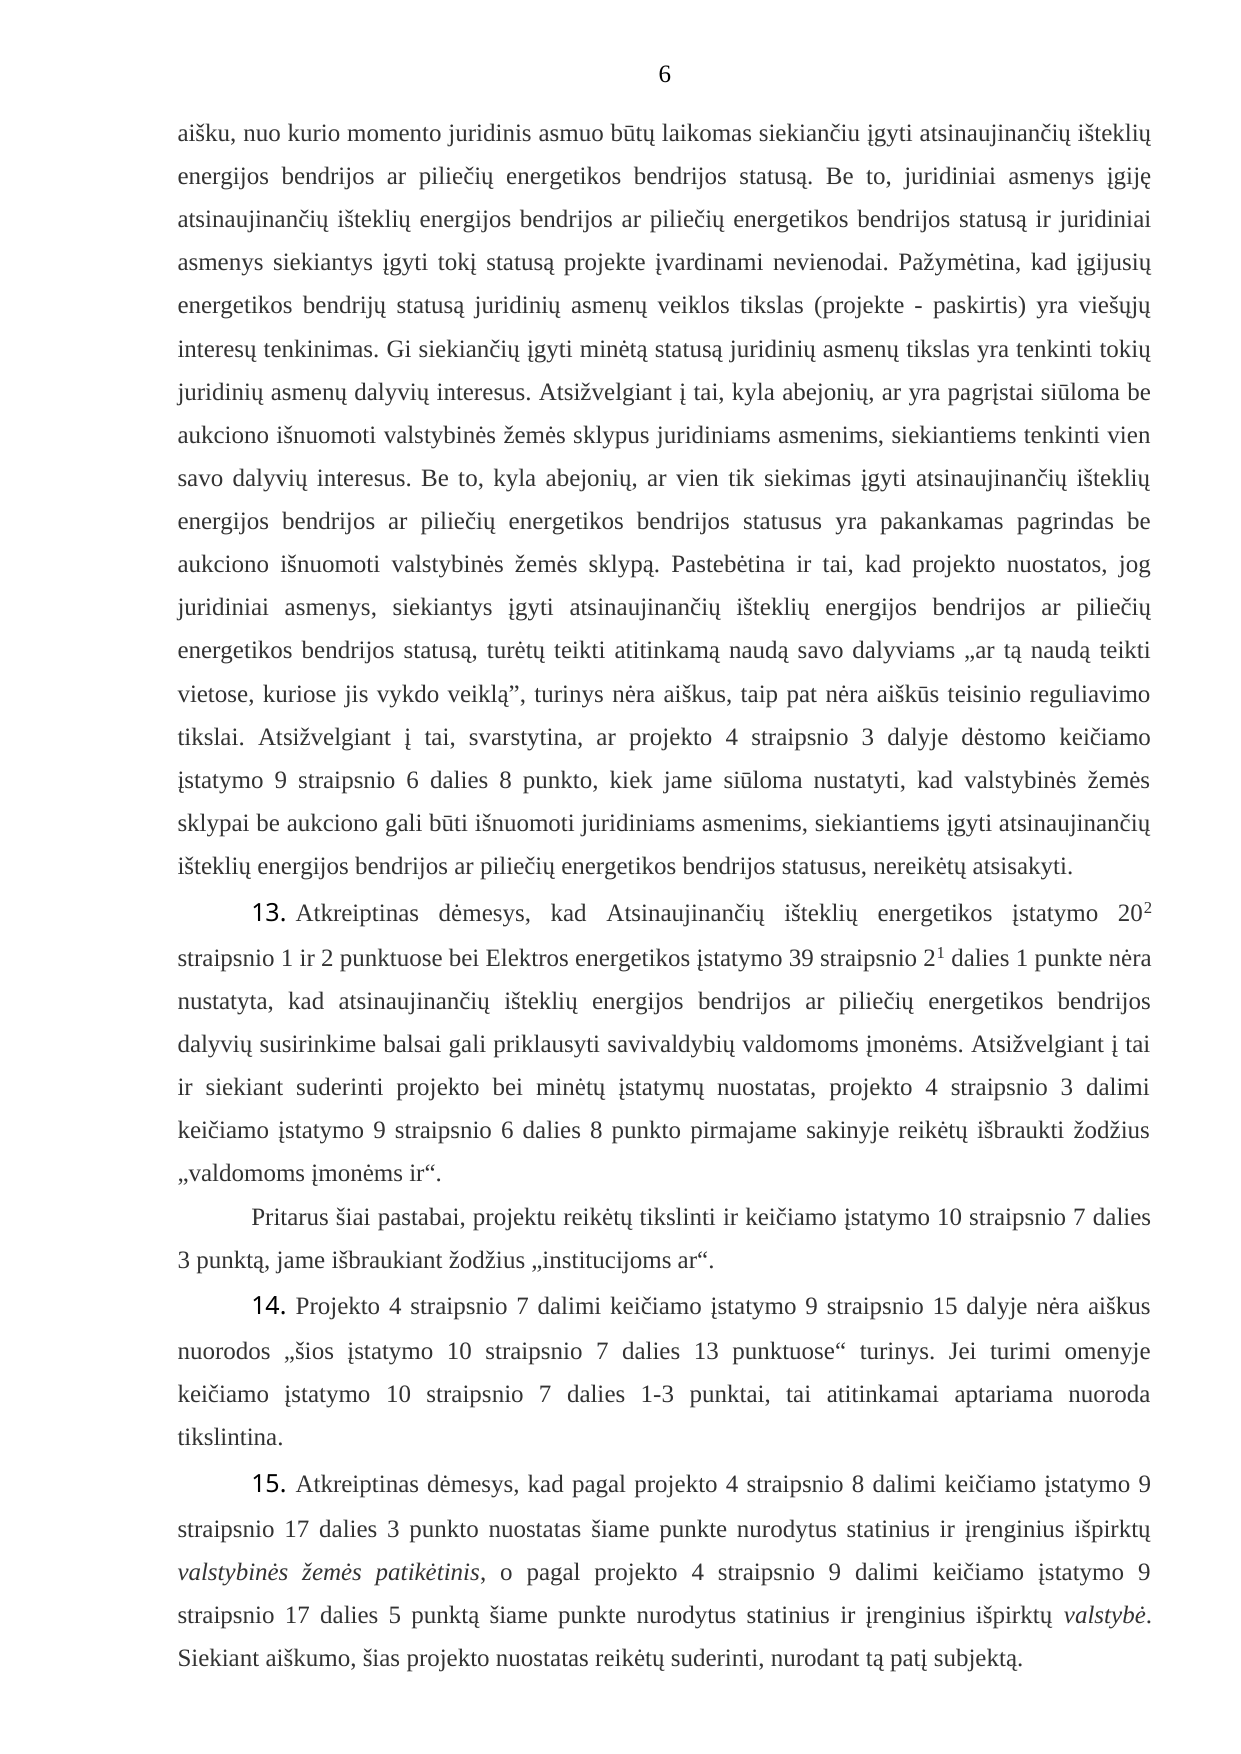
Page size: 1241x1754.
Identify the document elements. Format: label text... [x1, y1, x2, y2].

list Atkreiptinas dėmesys, kad Atsinaujinančių išteklių energetikos įstatymo 202 straipsnio 1 ir 2 punktuose bei Elektros energetikos įstatymo 39 straipsnio 21 dalies 1 punkte nėra nustatyta, kad atsinaujinančių išteklių energijos bendrijos ar piliečių energetikos bendrijos dalyvių susirinkime balsai gali priklausyti savivaldybių valdomoms įmonėms. Atsižvelgiant į tai ir siekiant suderinti projekto bei minėtų įstatymų nuostatas, projekto 4 straipsnio 3 dalimi keičiamo įstatymo 9 straipsnio 6 dalies 8 punkto pirmajame sakinyje reikėtų išbraukti žodžius „valdomoms įmonėms ir“. [177, 894, 1152, 1187]
text aišku, nuo kurio momento juridinis asmuo būtų laikomas siekiančiu įgyti atsinaujinančių išteklių energijos bendrijos ar piliečių energetikos bendrijos statusą. Be to, juridiniai asmenys įgiję atsinaujinančių išteklių energijos bendrijos ar piliečių energetikos bendrijos statusą ir juridiniai asmenys siekiantys įgyti tokį statusą projekte įvardinami nevienodai. Pažymėtina, kad įgijusių energetikos bendrijų statusą juridinių asmenų veiklos tikslas (projekte - paskirtis) yra viešųjų interesų tenkinimas. Gi siekiančių įgyti minėtą statusą juridinių asmenų tikslas yra tenkinti tokių juridinių asmenų dalyvių interesus. Atsižvelgiant į tai, kyla abejonių, ar yra pagrįstai siūloma be aukciono išnuomoti valstybinės žemės sklypus juridiniams asmenims, siekiantiems tenkinti vien savo dalyvių interesus. Be to, kyla abejonių, ar vien tik siekimas įgyti atsinaujinančių išteklių energijos bendrijos ar piliečių energetikos bendrijos statusus yra pakankamas pagrindas be aukciono išnuomoti valstybinės žemės sklypą. Pastebėtina ir tai, kad projekto nuostatos, jog juridiniai asmenys, siekiantys įgyti atsinaujinančių išteklių energijos bendrijos ar piliečių energetikos bendrijos statusą, turėtų teikti atitinkamą naudą savo dalyviams „ar tą naudą teikti vietose, kuriose jis vykdo veiklą”, turinys nėra aiškus, taip pat nėra aiškūs teisinio reguliavimo tikslai. Atsižvelgiant į tai, svarstytina, ar projekto 4 straipsnio 3 dalyje dėstomo keičiamo įstatymo 9 straipsnio 6 dalies 8 punkto, kiek jame siūloma nustatyti, kad valstybinės žemės sklypai be aukciono gali būti išnuomoti juridiniams asmenims, siekiantiems įgyti atsinaujinančių išteklių energijos bendrijos ar piliečių energetikos bendrijos statusus, nereikėtų atsisakyti. [177, 118, 1152, 880]
list Atkreiptinas dėmesys, kad pagal projekto 4 straipsnio 8 dalimi keičiamo įstatymo 9 straipsnio 17 dalies 3 punkto nuostatas šiame punkte nurodytus statinius ir įrenginius išpirktų valstybinės žemės patikėtinis, o pagal projekto 4 straipsnio 9 dalimi keičiamo įstatymo 9 straipsnio 17 dalies 5 punktą šiame punkte nurodytus statinius ir įrenginius išpirktų valstybė. Siekiant aiškumo, šias projekto nuostatas reikėtų suderinti, nurodant tą patį subjektą. [177, 1466, 1152, 1672]
text Pritarus šiai pastabai, projektu reikėtų tikslinti ir keičiamo įstatymo 10 straipsnio 7 dalies 3 punktą, jame išbraukiant žodžius „institucijoms ar“. [177, 1202, 1152, 1273]
list Projekto 4 straipsnio 7 dalimi keičiamo įstatymo 9 straipsnio 15 dalyje nėra aiškus nuorodos „šios įstatymo 10 straipsnio 7 dalies 13 punktuose“ turinys. Jei turimi omenyje keičiamo įstatymo 10 straipsnio 7 dalies 1-3 punktai, tai atitinkamai aptariama nuoroda tikslintina. [177, 1288, 1152, 1451]
